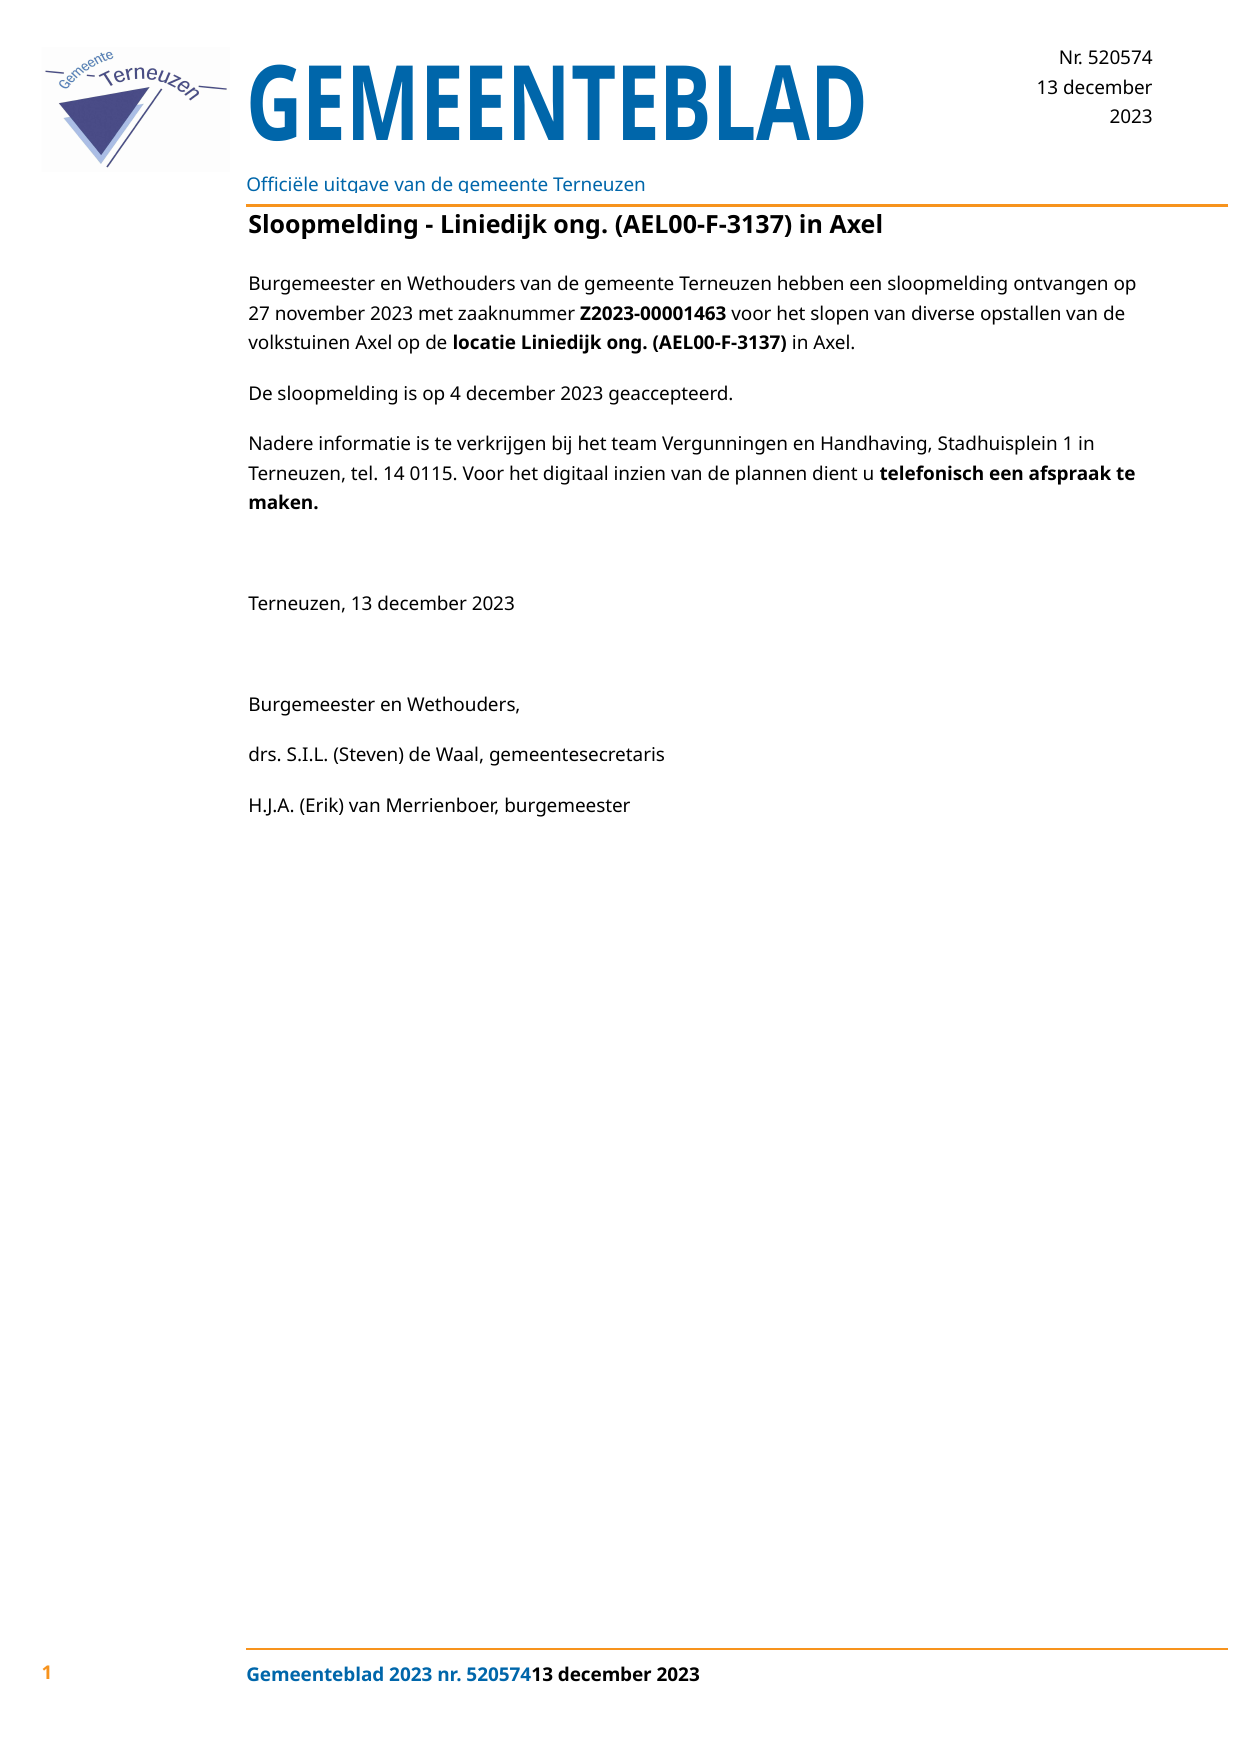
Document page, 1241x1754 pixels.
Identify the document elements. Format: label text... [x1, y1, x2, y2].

text H.J.A. (Erik) van Merrienboer, burgemeester [248, 792, 1152, 818]
text De sloopmelding is op 4 december 2023 geaccepteerd. [248, 380, 1152, 406]
text Terneuzen, 13 december 2023 [248, 590, 1152, 616]
text Burgemeester en Wethouders, [248, 691, 1152, 717]
text Sloopmelding - Liniedijk ong. (AEL00-F-3137) in Axel [248, 207, 1152, 241]
text Nadere informatie is te verkrijgen bij het team Vergunningen en Handhaving, Stadhuisplein 1 in Terneuzen, tel. 14 0115. Voor het digitaal inzien van de plannen dient u telefonisch een afspraak te maken. [248, 430, 1152, 515]
text Burgemeester en Wethouders van de gemeente Terneuzen hebben een sloopmelding ontvangen op 27 november 2023 met zaaknummer Z2023-00001463 voor het slopen van diverse opstallen van de volkstuinen Axel op de locatie Liniedijk ong. (AEL00-F-3137) in Axel. [248, 270, 1152, 355]
picture [41, 47, 231, 172]
text drs. S.I.L. (Steven) de Waal, gemeentesecretaris [248, 742, 1152, 767]
